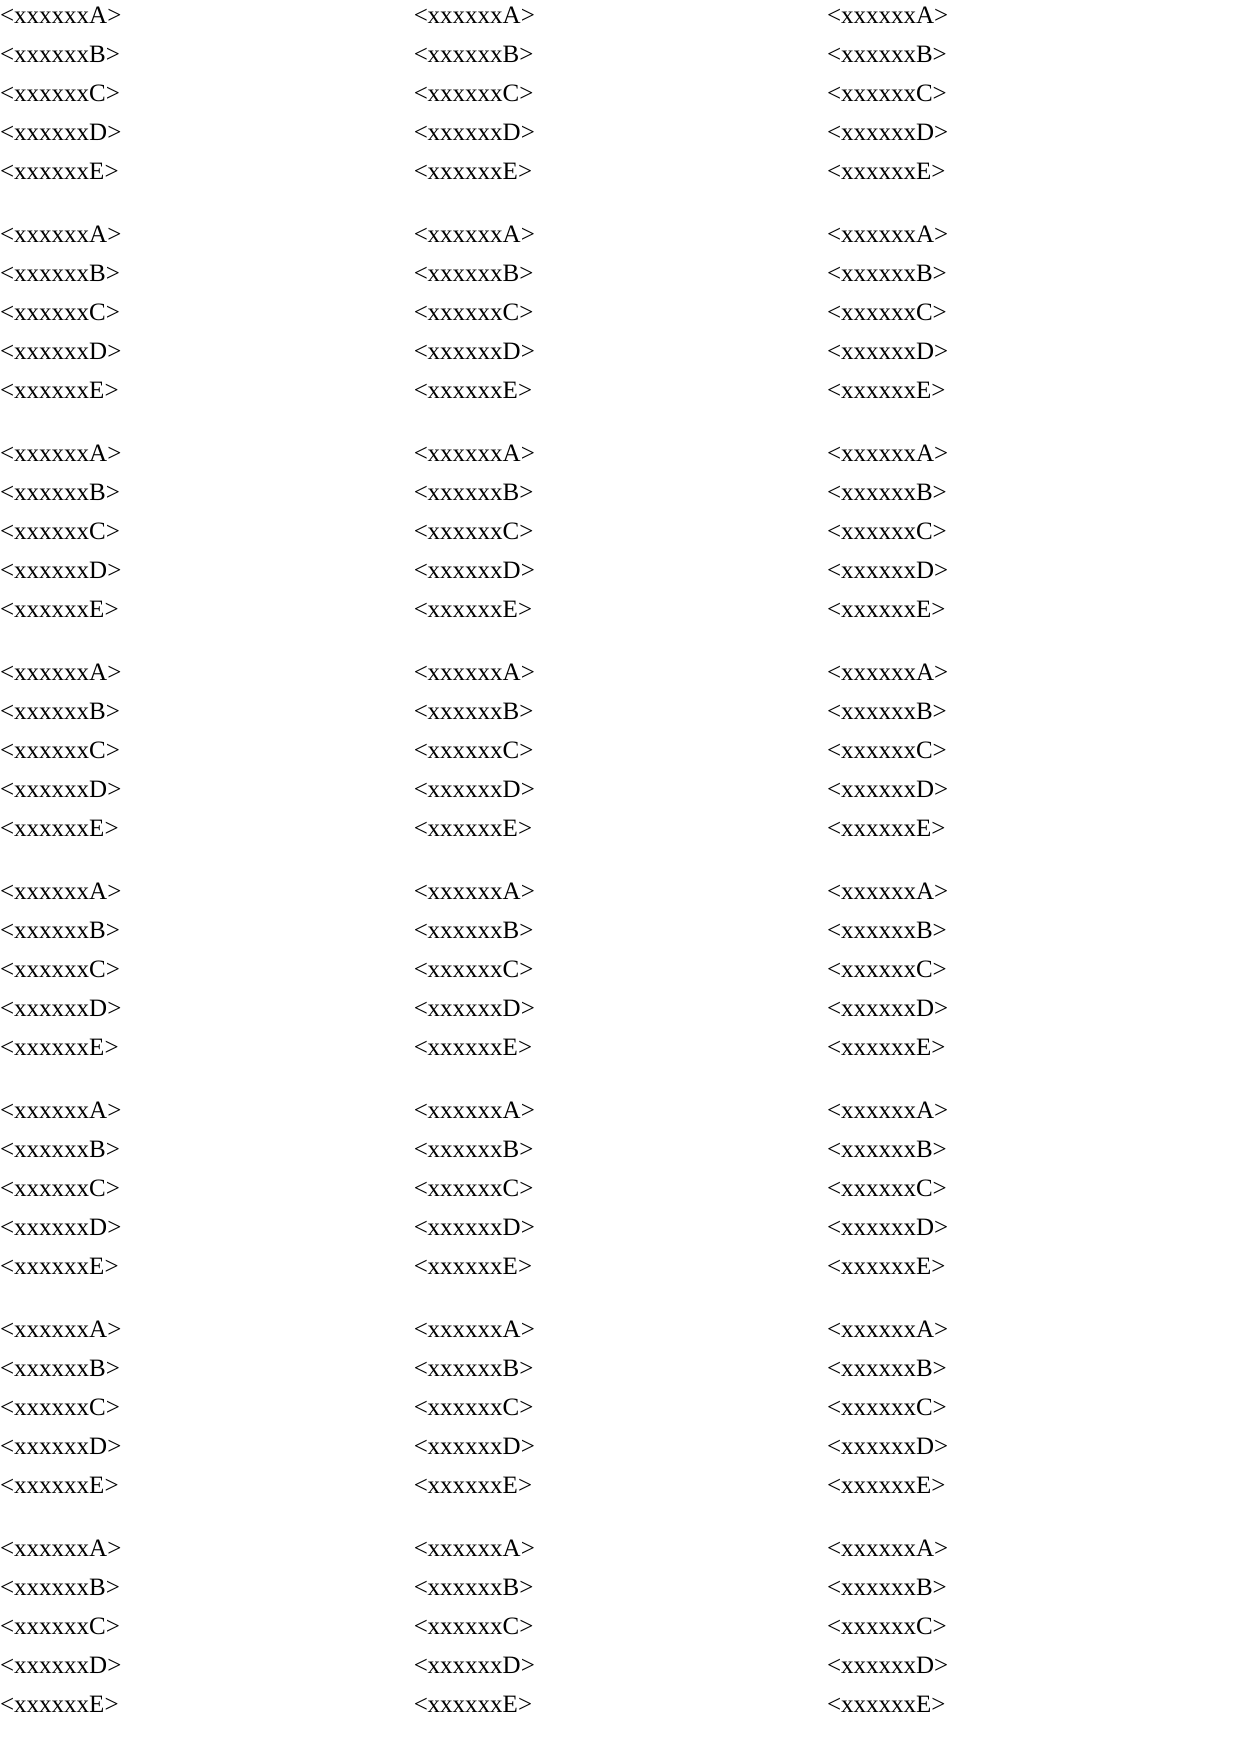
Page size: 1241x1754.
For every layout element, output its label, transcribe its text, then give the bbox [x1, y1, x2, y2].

text <xxxxxxD> [413, 336, 827, 365]
text <xxxxxxE> [0, 594, 413, 623]
text <xxxxxxC> [0, 954, 413, 983]
text <xxxxxxD> [0, 1212, 413, 1241]
text <xxxxxxC> [827, 297, 1240, 326]
text <xxxxxxB> [0, 258, 413, 287]
text <xxxxxxA> [0, 438, 413, 467]
text <xxxxxxB> [0, 915, 413, 944]
text <xxxxxxD> [827, 1650, 1240, 1679]
text <xxxxxxB> [0, 696, 413, 725]
text <xxxxxxD> [0, 774, 413, 803]
text <xxxxxxE> [413, 1470, 827, 1499]
text <xxxxxxD> [827, 117, 1240, 146]
text <xxxxxxB> [827, 477, 1240, 506]
text <xxxxxxA> [827, 1314, 1240, 1343]
text <xxxxxxC> [827, 1611, 1240, 1640]
text <xxxxxxD> [827, 1212, 1240, 1241]
text <xxxxxxC> [0, 1392, 413, 1421]
text <xxxxxxC> [827, 78, 1240, 107]
text <xxxxxxD> [0, 993, 413, 1022]
text <xxxxxxA> [413, 1095, 827, 1124]
text <xxxxxxE> [413, 1689, 827, 1718]
text <xxxxxxE> [0, 1689, 413, 1718]
text <xxxxxxB> [413, 258, 827, 287]
text <xxxxxxD> [413, 555, 827, 584]
text <xxxxxxD> [413, 1431, 827, 1460]
text <xxxxxxD> [827, 1431, 1240, 1460]
text <xxxxxxE> [827, 1470, 1240, 1499]
text <xxxxxxC> [827, 954, 1240, 983]
text <xxxxxxE> [0, 1470, 413, 1499]
text <xxxxxxC> [413, 1392, 827, 1421]
text <xxxxxxC> [413, 954, 827, 983]
text <xxxxxxE> [413, 1032, 827, 1061]
text <xxxxxxE> [413, 375, 827, 404]
text <xxxxxxC> [0, 1611, 413, 1640]
text <xxxxxxA> [413, 0, 827, 29]
text <xxxxxxC> [413, 1611, 827, 1640]
text <xxxxxxE> [0, 1032, 413, 1061]
text <xxxxxxB> [827, 1353, 1240, 1382]
text <xxxxxxA> [827, 1095, 1240, 1124]
text <xxxxxxA> [0, 1533, 413, 1562]
text <xxxxxxB> [413, 1134, 827, 1163]
text <xxxxxxA> [0, 876, 413, 905]
text <xxxxxxD> [413, 774, 827, 803]
text <xxxxxxB> [413, 1572, 827, 1601]
text <xxxxxxB> [413, 39, 827, 68]
text <xxxxxxC> [0, 516, 413, 545]
text <xxxxxxB> [413, 477, 827, 506]
text <xxxxxxE> [827, 1251, 1240, 1280]
text <xxxxxxB> [827, 1572, 1240, 1601]
text <xxxxxxB> [827, 39, 1240, 68]
text <xxxxxxC> [827, 516, 1240, 545]
text <xxxxxxD> [0, 336, 413, 365]
text <xxxxxxD> [827, 555, 1240, 584]
text <xxxxxxB> [0, 1134, 413, 1163]
text <xxxxxxA> [827, 438, 1240, 467]
text <xxxxxxB> [827, 915, 1240, 944]
text <xxxxxxA> [413, 1314, 827, 1343]
text <xxxxxxB> [0, 1353, 413, 1382]
text <xxxxxxE> [827, 1689, 1240, 1718]
text <xxxxxxC> [0, 735, 413, 764]
text <xxxxxxC> [413, 297, 827, 326]
text <xxxxxxA> [413, 438, 827, 467]
text <xxxxxxC> [0, 1173, 413, 1202]
text <xxxxxxA> [0, 657, 413, 686]
text <xxxxxxD> [0, 1650, 413, 1679]
text <xxxxxxD> [413, 993, 827, 1022]
text <xxxxxxC> [827, 735, 1240, 764]
text <xxxxxxD> [827, 336, 1240, 365]
text <xxxxxxD> [413, 117, 827, 146]
text <xxxxxxB> [0, 1572, 413, 1601]
text <xxxxxxE> [0, 156, 413, 184]
text <xxxxxxC> [827, 1173, 1240, 1202]
text <xxxxxxA> [827, 876, 1240, 905]
text <xxxxxxE> [0, 375, 413, 404]
text <xxxxxxE> [0, 1251, 413, 1280]
text <xxxxxxE> [413, 594, 827, 623]
text <xxxxxxD> [827, 774, 1240, 803]
text <xxxxxxE> [827, 1032, 1240, 1061]
text <xxxxxxA> [827, 657, 1240, 686]
text <xxxxxxB> [0, 477, 413, 506]
text <xxxxxxA> [0, 1314, 413, 1343]
text <xxxxxxE> [413, 813, 827, 842]
text <xxxxxxA> [827, 0, 1240, 29]
text <xxxxxxD> [827, 993, 1240, 1022]
text <xxxxxxE> [0, 813, 413, 842]
text <xxxxxxC> [413, 1173, 827, 1202]
text <xxxxxxB> [413, 1353, 827, 1382]
text <xxxxxxE> [827, 156, 1240, 184]
text <xxxxxxA> [413, 1533, 827, 1562]
text <xxxxxxB> [827, 1134, 1240, 1163]
text <xxxxxxA> [0, 0, 413, 29]
text <xxxxxxC> [413, 516, 827, 545]
text <xxxxxxA> [413, 876, 827, 905]
text <xxxxxxC> [827, 1392, 1240, 1421]
text <xxxxxxE> [413, 156, 827, 184]
text <xxxxxxB> [413, 696, 827, 725]
text <xxxxxxA> [827, 1533, 1240, 1562]
text <xxxxxxA> [413, 657, 827, 686]
text <xxxxxxE> [827, 594, 1240, 623]
text <xxxxxxE> [827, 813, 1240, 842]
text <xxxxxxD> [413, 1212, 827, 1241]
text <xxxxxxB> [413, 915, 827, 944]
text <xxxxxxD> [0, 1431, 413, 1460]
text <xxxxxxE> [413, 1251, 827, 1280]
text <xxxxxxD> [0, 117, 413, 146]
text <xxxxxxC> [0, 297, 413, 326]
text <xxxxxxB> [0, 39, 413, 68]
text <xxxxxxC> [0, 78, 413, 107]
text <xxxxxxA> [413, 219, 827, 248]
text <xxxxxxB> [827, 258, 1240, 287]
text <xxxxxxB> [827, 696, 1240, 725]
text <xxxxxxA> [0, 1095, 413, 1124]
text <xxxxxxC> [413, 78, 827, 107]
text <xxxxxxE> [827, 375, 1240, 404]
text <xxxxxxC> [413, 735, 827, 764]
text <xxxxxxA> [827, 219, 1240, 248]
text <xxxxxxD> [0, 555, 413, 584]
text <xxxxxxD> [413, 1650, 827, 1679]
text <xxxxxxA> [0, 219, 413, 248]
